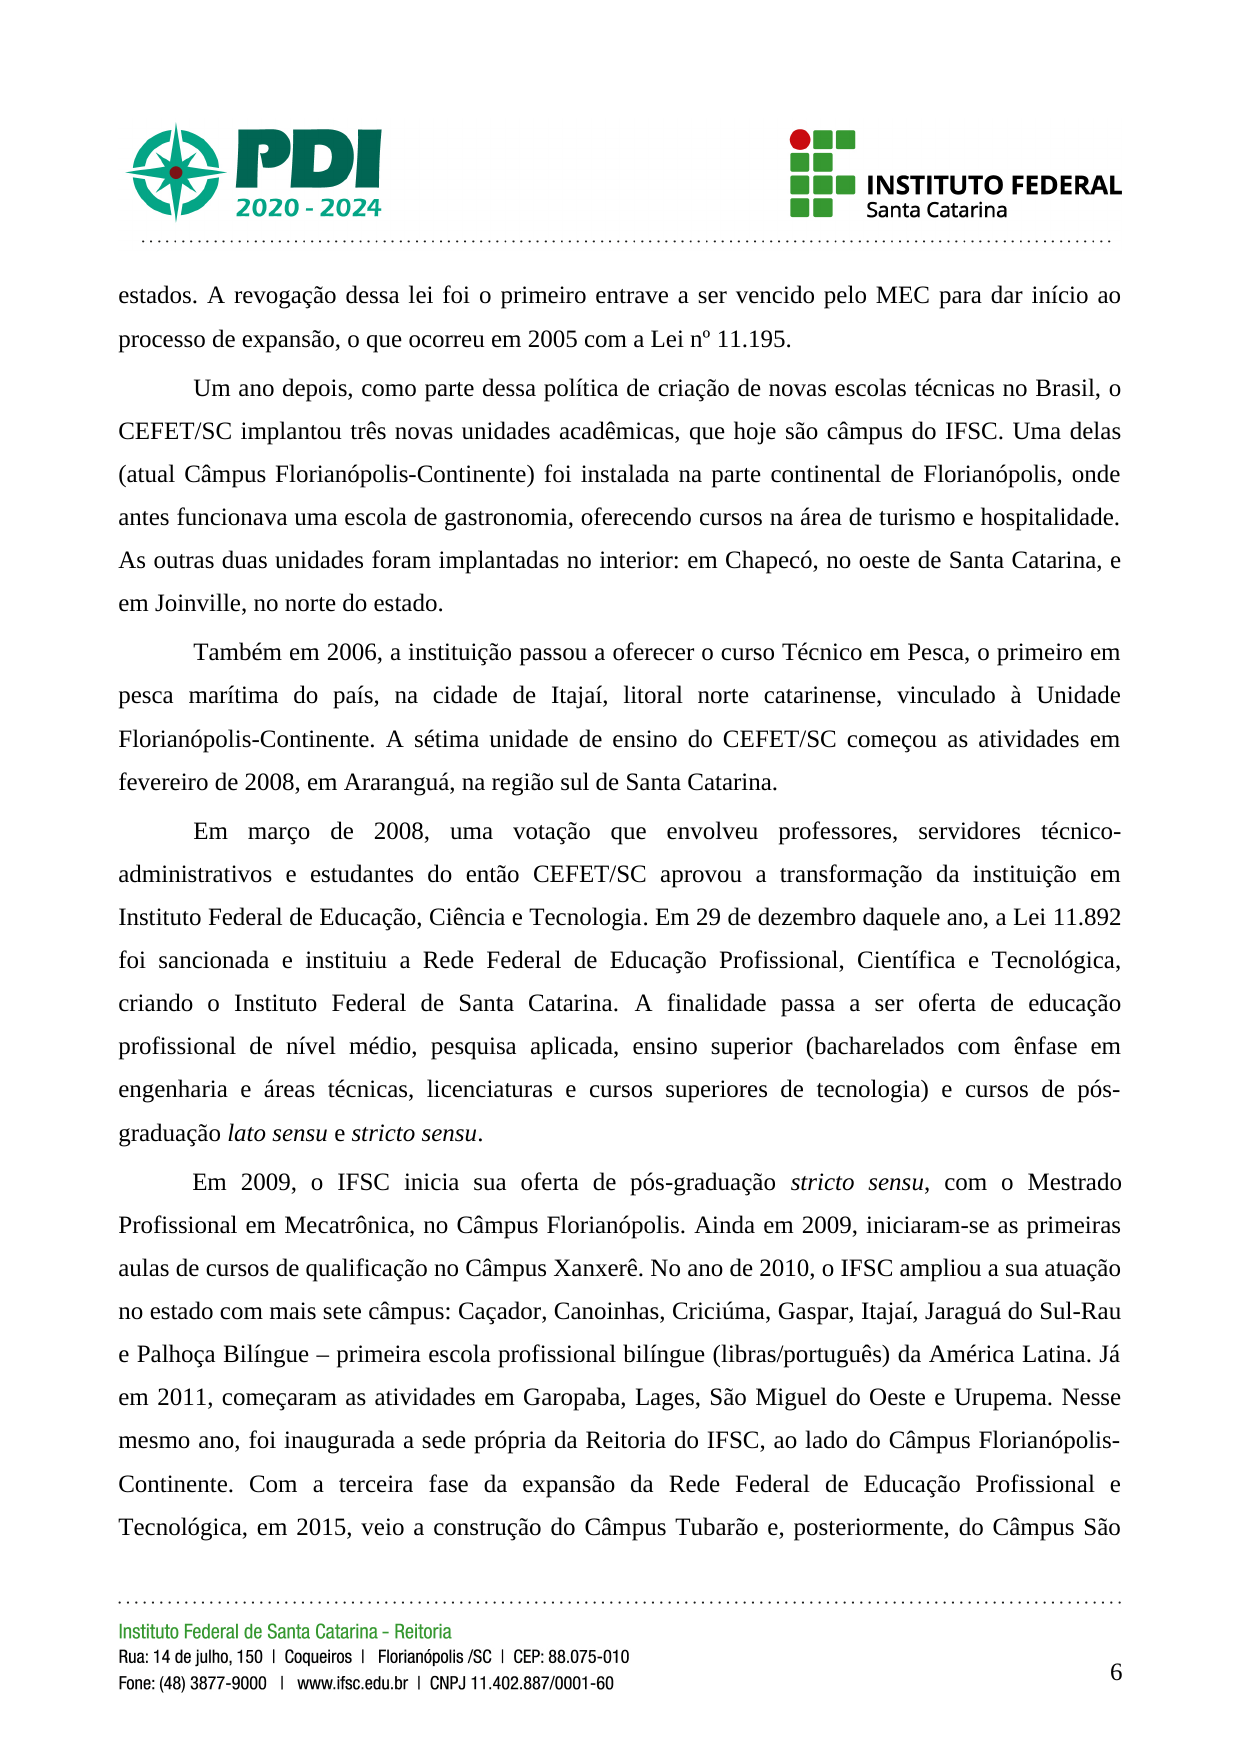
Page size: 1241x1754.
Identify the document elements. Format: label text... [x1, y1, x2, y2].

text estados. A revogação dessa lei foi o primeiro entrave a ser vencido pelo MEC para dar início ao processo de expansão, o que ocorreu em 2005 com a Lei nº 11.195. [118, 281, 1122, 352]
text Também em 2006, a instituição passou a oferecer o curso Técnico em Pesca, o primeiro em pesca marítima do país, na cidade de Itajaí, litoral norte catarinense, vinculado à Unidade Florianópolis-Continente. A sétima unidade de ensino do CEFET/SC começou as atividades em fevereiro de 2008, em Araranguá, na região sul de Santa Catarina. [118, 637, 1122, 796]
picture [118, 118, 1122, 251]
picture [220, 1599, 1021, 1699]
text Em 2009, o IFSC inicia sua oferta de pós-graduação stricto sensu, com o Mestrado Profissional em Mecatrônica, no Câmpus Florianópolis. Ainda em 2009, iniciaram-se as primeiras aulas de cursos de qualificação no Câmpus Xanxerê. No ano de 2010, o IFSC ampliou a sua atuação no estado com mais sete câmpus: Caçador, Canoinhas, Criciúma, Gaspar, Itajaí, Jaraguá do Sul-Rau e Palhoça Bilíngue – primeira escola profissional bilíngue (libras/português) da América Latina. Já em 2011, começaram as atividades em Garopaba, Lages, São Miguel do Oeste e Urupema. Nesse mesmo ano, foi inaugurada a sede própria da Reitoria do IFSC, ao lado do Câmpus Florianópolis-Continente. Com a terceira fase da expansão da Rede Federal de Educação Profissional e Tecnológica, em 2015, veio a construção do Câmpus Tubarão e, posteriormente, do Câmpus São [118, 1167, 1122, 1541]
text Em março de 2008, uma votação que envolveu professores, servidores técnico-administrativos e estudantes do então CEFET/SC aprovou a transformação da instituição em Instituto Federal de Educação, Ciência e Tecnologia. Em 29 de dezembro daquele ano, a Lei 11.892 foi sancionada e instituiu a Rede Federal de Educação Profissional, Científica e Tecnológica, criando o Instituto Federal de Santa Catarina. A finalidade passa a ser oferta de educação profissional de nível médio, pesquisa aplicada, ensino superior (bacharelados com ênfase em engenharia e áreas técnicas, licenciaturas e cursos superiores de tecnologia) e cursos de pós-graduação lato sensu e stricto sensu. [118, 816, 1122, 1146]
text Um ano depois, como parte dessa política de criação de novas escolas técnicas no Brasil, o CEFET/SC implantou três novas unidades acadêmicas, que hoje são câmpus do IFSC. Uma delas (atual Câmpus Florianópolis-Continente) foi instalada na parte continental de Florianópolis, onde antes funcionava uma escola de gastronomia, oferecendo cursos na área de turismo e hospitalidade. As outras duas unidades foram implantadas no interior: em Chapecó, no oeste de Santa Catarina, e em Joinville, no norte do estado. [118, 373, 1122, 617]
